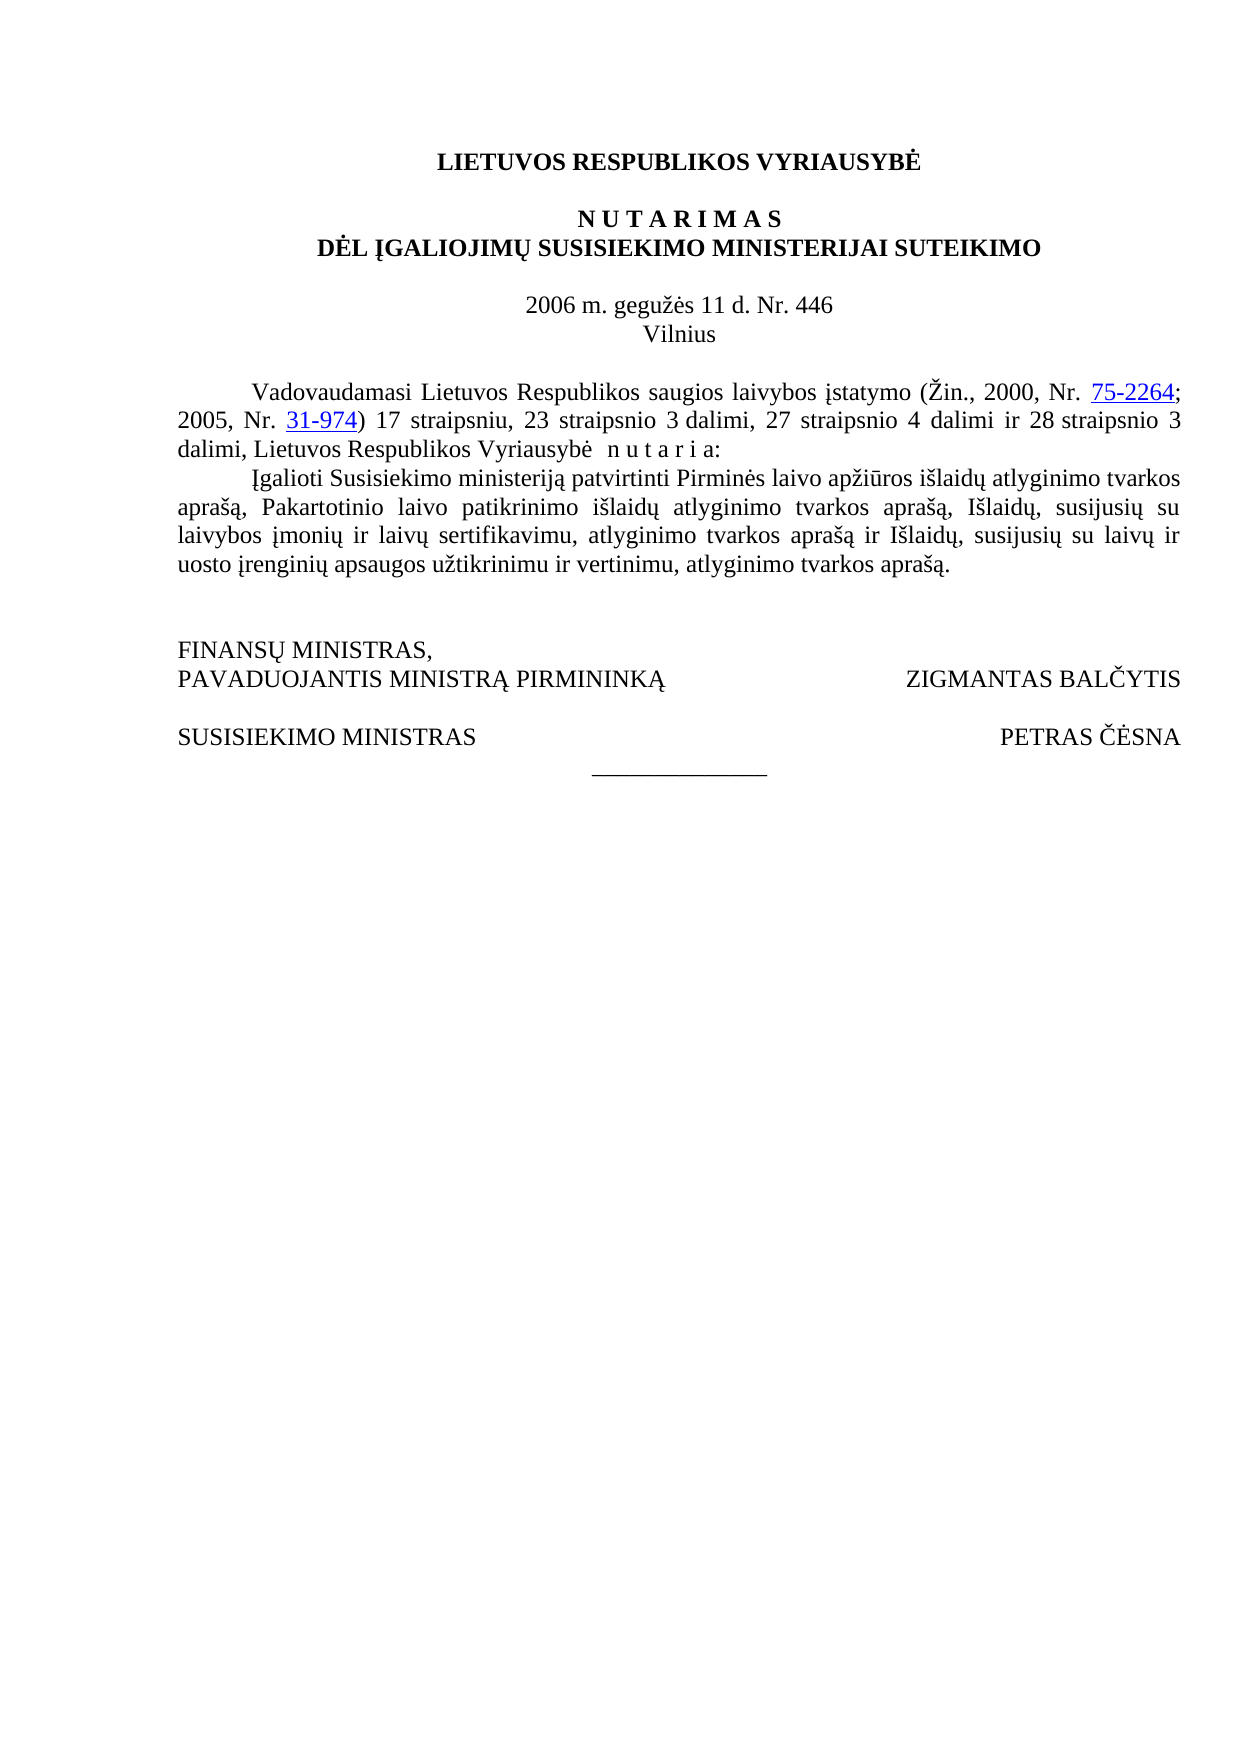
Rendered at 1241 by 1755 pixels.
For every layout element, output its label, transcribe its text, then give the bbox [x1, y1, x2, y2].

text N U T A R I M A S [177, 204, 1181, 233]
text Vilnius [177, 319, 1181, 348]
text Įgalioti Susisiekimo ministeriją patvirtinti Pirminės laivo apžiūros išlaidų atlyginimo tvarkos aprašą, Pakartotinio laivo patikrinimo išlaidų atlyginimo tvarkos aprašą, Išlaidų, susijusių su laivybos įmonių ir laivų sertifikavimu, atlyginimo tvarkos aprašą ir Išlaidų, susijusių su laivų ir uosto įrenginių apsaugos užtikrinimu ir vertinimu, atlyginimo tvarkos aprašą. [177, 463, 1181, 578]
text ______________ [177, 751, 1181, 779]
text FINANSŲ MINISTRAS, [177, 636, 1181, 664]
text PAVADUOJANTIS MINISTRĄ PIRMININKĄ ZIGMANTAS BALČYTIS [177, 664, 1181, 693]
text Vadovaudamasi Lietuvos Respublikos saugios laivybos įstatymo (Žin., 2000, Nr. 75-2264; 2005, Nr. 31-974) 17 straipsniu, 23 straipsnio 3 dalimi, 27 straipsnio 4 dalimi ir 28 straipsnio 3 dalimi, Lietuvos Respublikos Vyriausybė nutaria: [177, 377, 1181, 463]
text SUSISIEKIMO MINISTRAS PETRAS ČĖSNA [177, 722, 1181, 751]
text DĖL ĮGALIOJIMŲ SUSISIEKIMO MINISTERIJAI SUTEIKIMO [177, 233, 1181, 262]
text LIETUVOS RESPUBLIKOS VYRIAUSYBĖ [177, 147, 1181, 176]
text 2006 m. gegužės 11 d. Nr. 446 [177, 291, 1181, 319]
